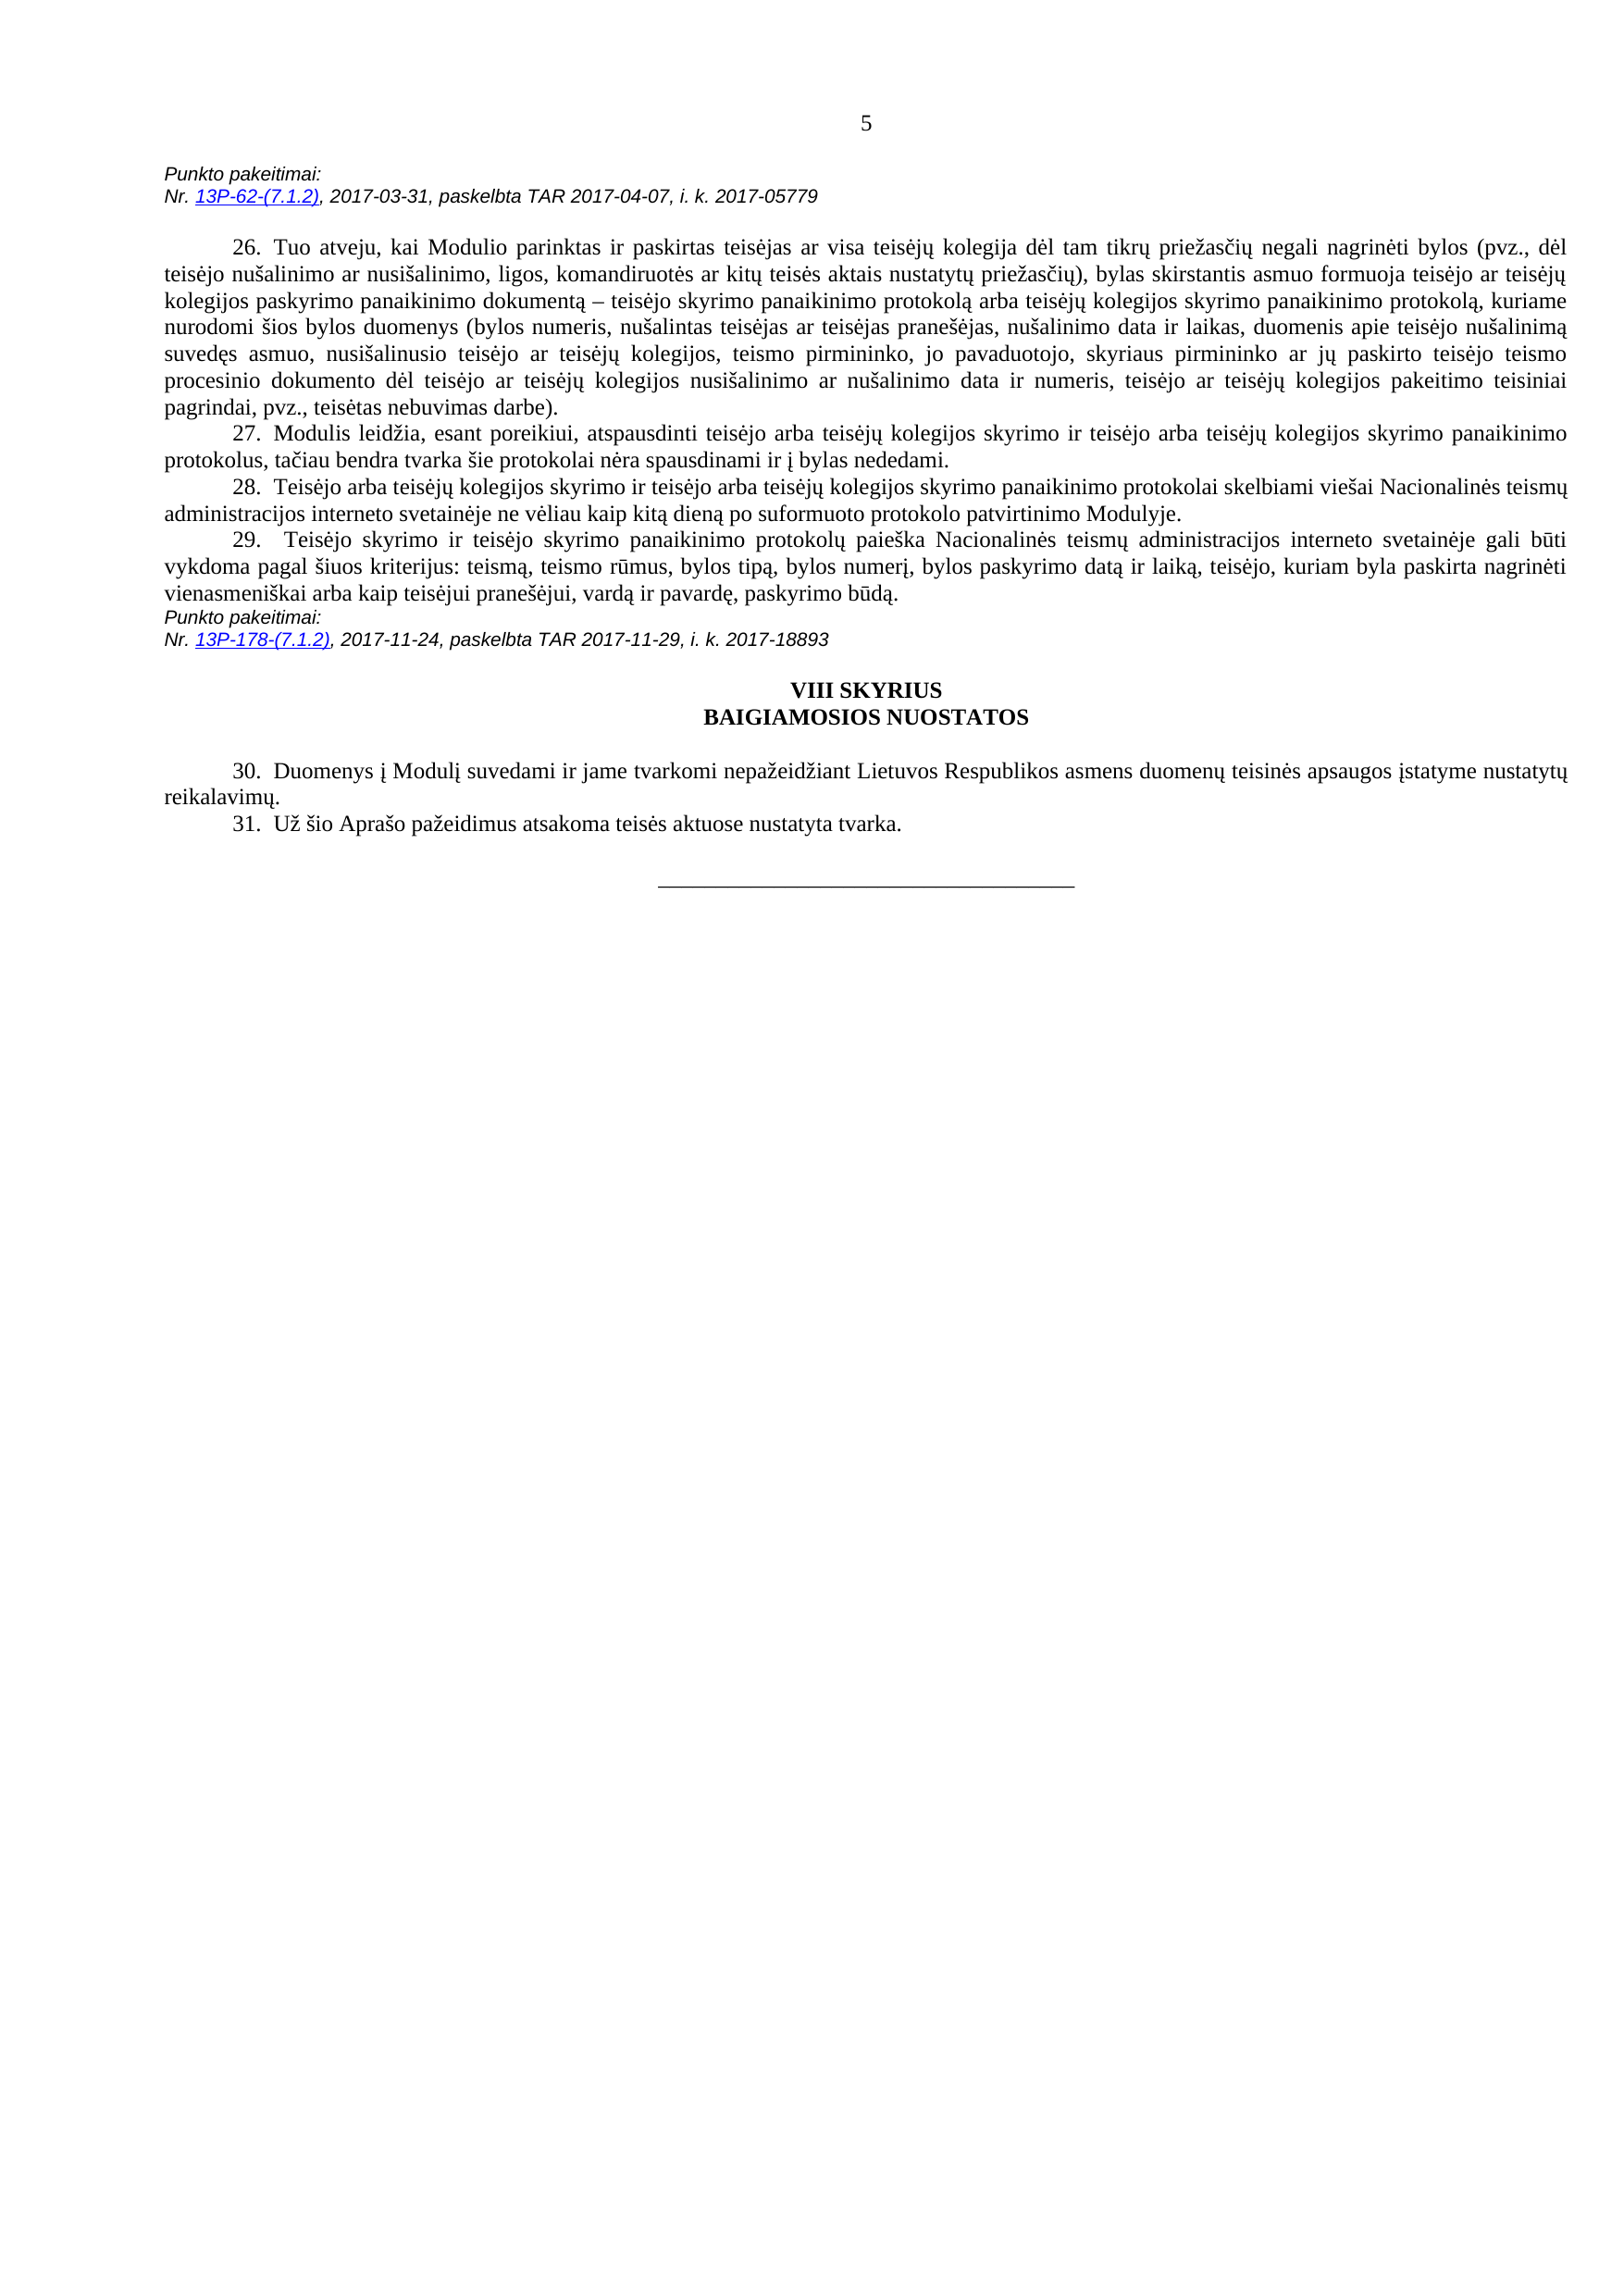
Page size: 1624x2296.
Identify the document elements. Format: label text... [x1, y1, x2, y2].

text 28. Teisėjo arba teisėjų kolegijos skyrimo ir teisėjo arba teisėjų kolegijos skyrimo panaikinimo protokolai skelbiami viešai Nacionalinės teismų administracijos interneto svetainėje ne vėliau kaip kitą dieną po suformuoto protokolo patvirtinimo Modulyje. [164, 473, 1568, 526]
text Nr. 13P-62-(7.1.2), 2017-03-31, paskelbta TAR 2017-04-07, i. k. 2017-05779 [164, 184, 1568, 206]
text 29. Teisėjo skyrimo ir teisėjo skyrimo panaikinimo protokolų paieška Nacionalinės teismų administracijos interneto svetainėje gali būti vykdoma pagal šiuos kriterijus: teismą, teismo rūmus, bylos tipą, bylos numerį, bylos paskyrimo datą ir laiką, teisėjo, kuriam byla paskirta nagrinėti vienasmeniškai arba kaip teisėjui pranešėjui, vardą ir pavardę, paskyrimo būdą. [164, 526, 1568, 606]
text 26. Tuo atveju, kai Modulio parinktas ir paskirtas teisėjas ar visa teisėjų kolegija dėl tam tikrų priežasčių negali nagrinėti bylos (pvz., dėl teisėjo nušalinimo ar nusišalinimo, ligos, komandiruotės ar kitų teisės aktais nustatytų priežasčių), bylas skirstantis asmuo formuoja teisėjo ar teisėjų kolegijos paskyrimo panaikinimo dokumentą – teisėjo skyrimo panaikinimo protokolą arba teisėjų kolegijos skyrimo panaikinimo protokolą, kuriame nurodomi šios bylos duomenys (bylos numeris, nušalintas teisėjas ar teisėjas pranešėjas, nušalinimo data ir laikas, duomenis apie teisėjo nušalinimą suvedęs asmuo, nusišalinusio teisėjo ar teisėjų kolegijos, teismo pirmininko, jo pavaduotojo, skyriaus pirmininko ar jų paskirto teisėjo teismo procesinio dokumento dėl teisėjo ar teisėjų kolegijos nusišalinimo ar nušalinimo data ir numeris, teisėjo ar teisėjų kolegijos pakeitimo teisiniai pagrindai, pvz., teisėtas nebuvimas darbe). [164, 233, 1568, 419]
text Nr. 13P-178-(7.1.2), 2017-11-24, paskelbta TAR 2017-11-29, i. k. 2017-18893 [164, 628, 1568, 651]
text ____________________________________ [164, 863, 1568, 889]
text 31. Už šio Aprašo pažeidimus atsakoma teisės aktuose nustatyta tvarka. [164, 810, 1568, 837]
text Punkto pakeitimai: [164, 606, 1568, 628]
text VIII SKYRIUS [164, 676, 1568, 703]
text Punkto pakeitimai: [164, 163, 1568, 184]
text 30. Duomenys į Modulį suvedami ir jame tvarkomi nepažeidžiant Lietuvos Respublikos asmens duomenų teisinės apsaugos įstatyme nustatytų reikalavimų. [164, 757, 1568, 810]
text 27. Modulis leidžia, esant poreikiui, atspausdinti teisėjo arba teisėjų kolegijos skyrimo ir teisėjo arba teisėjų kolegijos skyrimo panaikinimo protokolus, tačiau bendra tvarka šie protokolai nėra spausdinami ir į bylas nededami. [164, 419, 1568, 473]
text BAIGIAMOSIOS NUOSTATOS [164, 703, 1568, 730]
